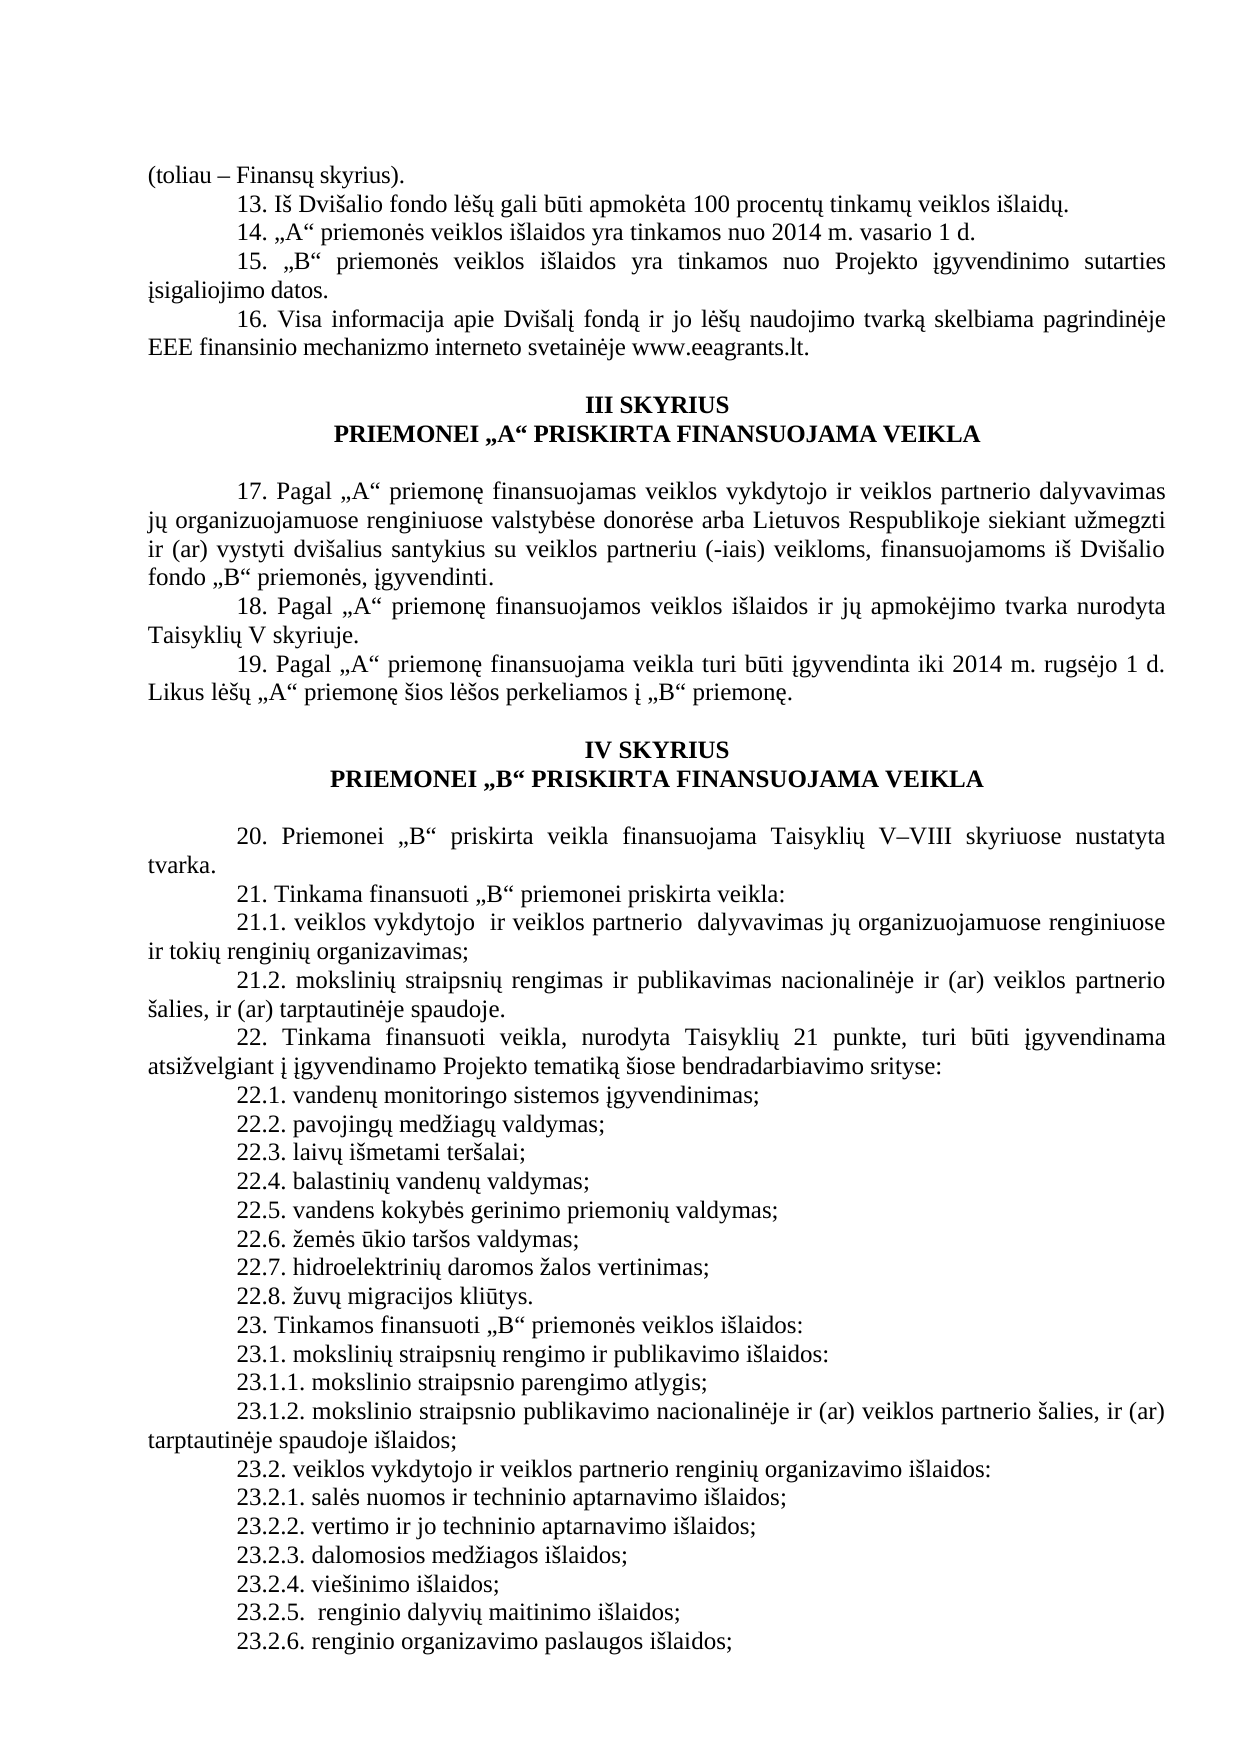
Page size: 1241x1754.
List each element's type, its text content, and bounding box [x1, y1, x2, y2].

text 22.4. balastinių vandenų valdymas; [148, 1166, 1166, 1195]
text 18. Pagal „A“ priemonę finansuojamos veiklos išlaidos ir jų apmokėjimo tvarka nurodyta Taisyklių V skyriuje. [148, 591, 1166, 649]
text 23.2.4. viešinimo išlaidos; [148, 1569, 1166, 1597]
text PRIEMONEI „A“ PRISKIRTA FINANSUOJAMA VEIKLA [148, 419, 1166, 447]
text III SKYRIUS [148, 390, 1166, 419]
text 23. Tinkamos finansuoti „B“ priemonės veiklos išlaidos: [148, 1310, 1166, 1339]
text 23.1. mokslinių straipsnių rengimo ir publikavimo išlaidos: [148, 1339, 1166, 1367]
text 20. Priemonei „B“ priskirta veikla finansuojama Taisyklių V–VIII skyriuose nustatyta tvarka. [148, 821, 1166, 879]
text 22.1. vandenų monitoringo sistemos įgyvendinimas; [148, 1080, 1166, 1109]
text PRIEMONEI „B“ PRISKIRTA FINANSUOJAMA VEIKLA [148, 764, 1166, 792]
text 23.2.6. renginio organizavimo paslaugos išlaidos; [148, 1626, 1166, 1655]
text 22. Tinkama finansuoti veikla, nurodyta Taisyklių 21 punkte, turi būti įgyvendinama atsižvelgiant į įgyvendinamo Projekto tematiką šiose bendradarbiavimo srityse: [148, 1022, 1166, 1080]
text 23.2.2. vertimo ir jo techninio aptarnavimo išlaidos; [148, 1511, 1166, 1540]
text 21.1. veiklos vykdytojo ir veiklos partnerio dalyvavimas jų organizuojamuose renginiuose ir tokių renginių organizavimas; [148, 907, 1166, 965]
text 23.2.5. renginio dalyvių maitinimo išlaidos; [148, 1597, 1166, 1626]
text 22.6. žemės ūkio taršos valdymas; [148, 1224, 1166, 1252]
text IV SKYRIUS [148, 735, 1166, 764]
text 23.2.3. dalomosios medžiagos išlaidos; [148, 1540, 1166, 1569]
text 22.7. hidroelektrinių daromos žalos vertinimas; [148, 1252, 1166, 1281]
text 21.2. mokslinių straipsnių rengimas ir publikavimas nacionalinėje ir (ar) veiklos partnerio šalies, ir (ar) tarptautinėje spaudoje. [148, 965, 1166, 1022]
text 21. Tinkama finansuoti „B“ priemonei priskirta veikla: [148, 879, 1166, 907]
text 23.1.2. mokslinio straipsnio publikavimo nacionalinėje ir (ar) veiklos partnerio šalies, ir (ar) tarptautinėje spaudoje išlaidos; [148, 1396, 1166, 1454]
text 17. Pagal „A“ priemonę finansuojamas veiklos vykdytojo ir veiklos partnerio dalyvavimas jų organizuojamuose renginiuose valstybėse donorėse arba Lietuvos Respublikoje siekiant užmegzti ir (ar) vystyti dvišalius santykius su veiklos partneriu (-iais) veikloms, finansuojamoms iš Dvišalio fondo „B“ priemonės, įgyvendinti. [148, 476, 1166, 591]
text 16. Visa informacija apie Dvišalį fondą ir jo lėšų naudojimo tvarką skelbiama pagrindinėje EEE finansinio mechanizmo interneto svetainėje www.eeagrants.lt. [148, 304, 1166, 361]
text 22.5. vandens kokybės gerinimo priemonių valdymas; [148, 1195, 1166, 1224]
text 23.2. veiklos vykdytojo ir veiklos partnerio renginių organizavimo išlaidos: [148, 1454, 1166, 1482]
text 23.1.1. mokslinio straipsnio parengimo atlygis; [148, 1367, 1166, 1396]
text 15. „B“ priemonės veiklos išlaidos yra tinkamos nuo Projekto įgyvendinimo sutarties įsigaliojimo datos. [148, 246, 1166, 304]
text 13. Iš Dvišalio fondo lėšų gali būti apmokėta 100 procentų tinkamų veiklos išlaidų. [148, 189, 1166, 217]
text 14. „A“ priemonės veiklos išlaidos yra tinkamos nuo 2014 m. vasario 1 d. [148, 217, 1166, 246]
text 22.2. pavojingų medžiagų valdymas; [148, 1109, 1166, 1137]
text 19. Pagal „A“ priemonę finansuojama veikla turi būti įgyvendinta iki 2014 m. rugsėjo 1 d. Likus lėšų „A“ priemonę šios lėšos perkeliamos į „B“ priemonę. [148, 649, 1166, 706]
text (toliau – Finansų skyrius). [148, 160, 1166, 189]
text 22.8. žuvų migracijos kliūtys. [148, 1281, 1166, 1310]
text 23.2.1. salės nuomos ir techninio aptarnavimo išlaidos; [148, 1482, 1166, 1511]
text 22.3. laivų išmetami teršalai; [148, 1137, 1166, 1166]
